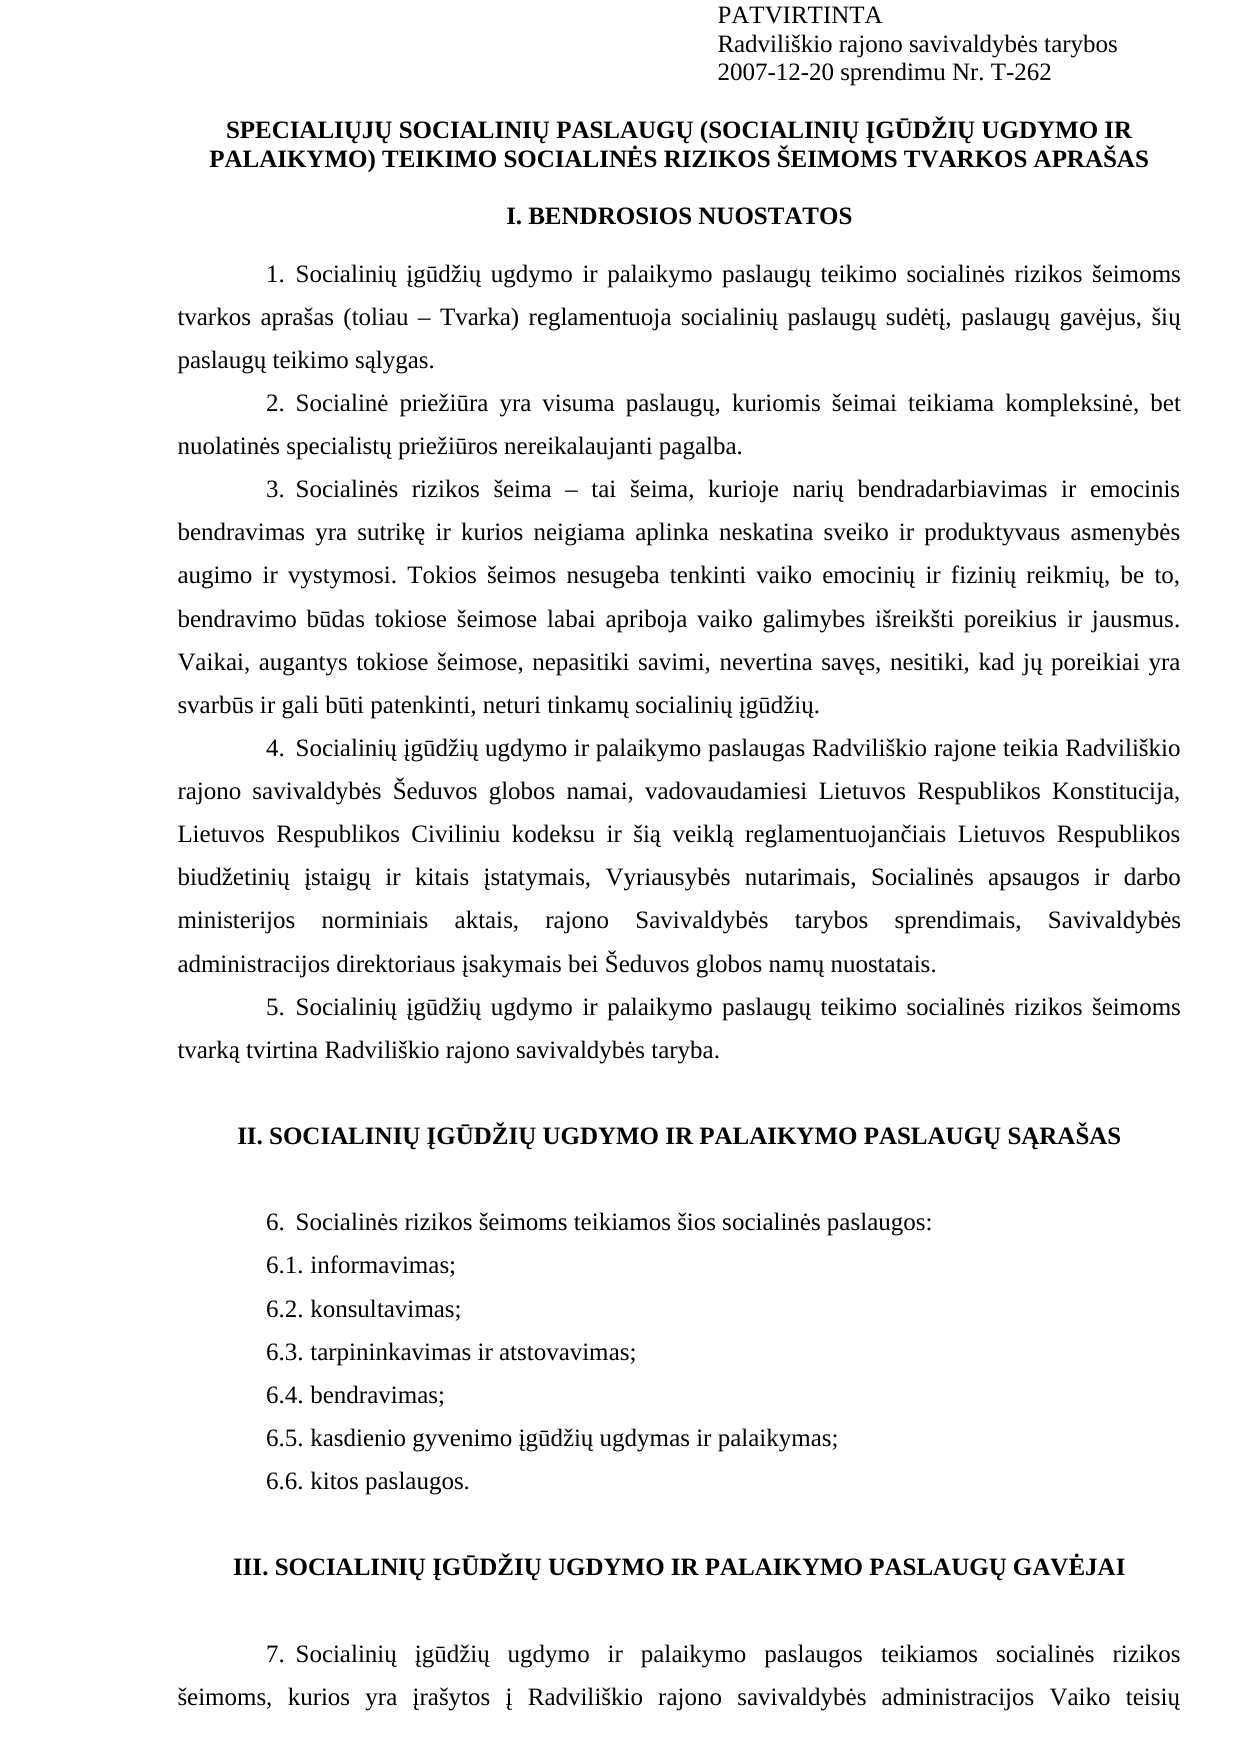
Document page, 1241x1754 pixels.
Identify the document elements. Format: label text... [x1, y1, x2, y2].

text 6.6. kitos paslaugos. [177, 1466, 1181, 1495]
text 3. Socialinės rizikos šeima – tai šeima, kurioje narių bendradarbiavimas ir emocinis bendravimas yra sutrikę ir kurios neigiama aplinka neskatina sveiko ir produktyvaus asmenybės augimo ir vystymosi. Tokios šeimos nesugeba tenkinti vaiko emocinių ir fizinių reikmių, be to, bendravimo būdas tokiose šeimose labai apriboja vaiko galimybes išreikšti poreikius ir jausmus. Vaikai, augantys tokiose šeimose, nepasitiki savimi, nevertina savęs, nesitiki, kad jų poreikiai yra svarbūs ir gali būti patenkinti, neturi tinkamų socialinių įgūdžių. [177, 474, 1181, 719]
text 7. Socialinių įgūdžių ugdymo ir palaikymo paslaugos teikiamos socialinės rizikos šeimoms, kurios yra įrašytos į Radviliškio rajono savivaldybės administracijos Vaiko teisių [177, 1639, 1181, 1711]
text 5. Socialinių įgūdžių ugdymo ir palaikymo paslaugų teikimo socialinės rizikos šeimoms tvarką tvirtina Radviliškio rajono savivaldybės taryba. [177, 992, 1181, 1064]
text 1. Socialinių įgūdžių ugdymo ir palaikymo paslaugų teikimo socialinės rizikos šeimoms tvarkos aprašas (toliau – Tvarka) reglamentuoja socialinių paslaugų sudėtį, paslaugų gavėjus, šių paslaugų teikimo sąlygas. [177, 259, 1181, 374]
text 6.3. tarpininkavimas ir atstovavimas; [177, 1337, 1181, 1366]
text PALAIKYMO) TEIKIMO SOCIALINĖS RIZIKOS ŠEIMOMS TVARKOS APRAŠAS [177, 144, 1181, 172]
text I. BENDROSIOS NUOSTATOS [177, 201, 1181, 230]
text PATVIRTINTA [717, 0, 1181, 29]
text 6.2. konsultavimas; [177, 1294, 1181, 1322]
text 6.1. informavimas; [177, 1251, 1181, 1279]
text 4. Socialinių įgūdžių ugdymo ir palaikymo paslaugas Radviliškio rajone teikia Radviliškio rajono savivaldybės Šeduvos globos namai, vadovaudamiesi Lietuvos Respublikos Konstitucija, Lietuvos Respublikos Civiliniu kodeksu ir šią veiklą reglamentuojančiais Lietuvos Respublikos biudžetinių įstaigų ir kitais įstatymais, Vyriausybės nutarimais, Socialinės apsaugos ir darbo ministerijos norminiais aktais, rajono Savivaldybės tarybos sprendimais, Savivaldybės administracijos direktoriaus įsakymais bei Šeduvos globos namų nuostatais. [177, 733, 1181, 977]
text II. SOCIALINIŲ ĮGŪDŽIŲ UGDYMO IR PALAIKYMO PASLAUGŲ SĄRAŠAS [177, 1121, 1181, 1150]
text 6. Socialinės rizikos šeimoms teikiamos šios socialinės paslaugos: [177, 1207, 1181, 1236]
text 6.4. bendravimas; [177, 1380, 1181, 1409]
text 6.5. kasdienio gyvenimo įgūdžių ugdymas ir palaikymas; [177, 1423, 1181, 1452]
text 2. Socialinė priežiūra yra visuma paslaugų, kuriomis šeimai teikiama kompleksinė, bet nuolatinės specialistų priežiūros nereikalaujanti pagalba. [177, 388, 1181, 460]
text III. SOCIALINIŲ ĮGŪDŽIŲ UGDYMO IR PALAIKYMO PASLAUGŲ GAVĖJAI [177, 1552, 1181, 1581]
text Radviliškio rajono savivaldybės tarybos [582, 29, 1181, 57]
text 2007-12-20 sprendimu Nr. T-262 [582, 57, 1181, 86]
text SPECIALIŲJŲ SOCIALINIŲ PASLAUGŲ (SOCIALINIŲ ĮGŪDŽIŲ UGDYMO IR [177, 115, 1181, 144]
